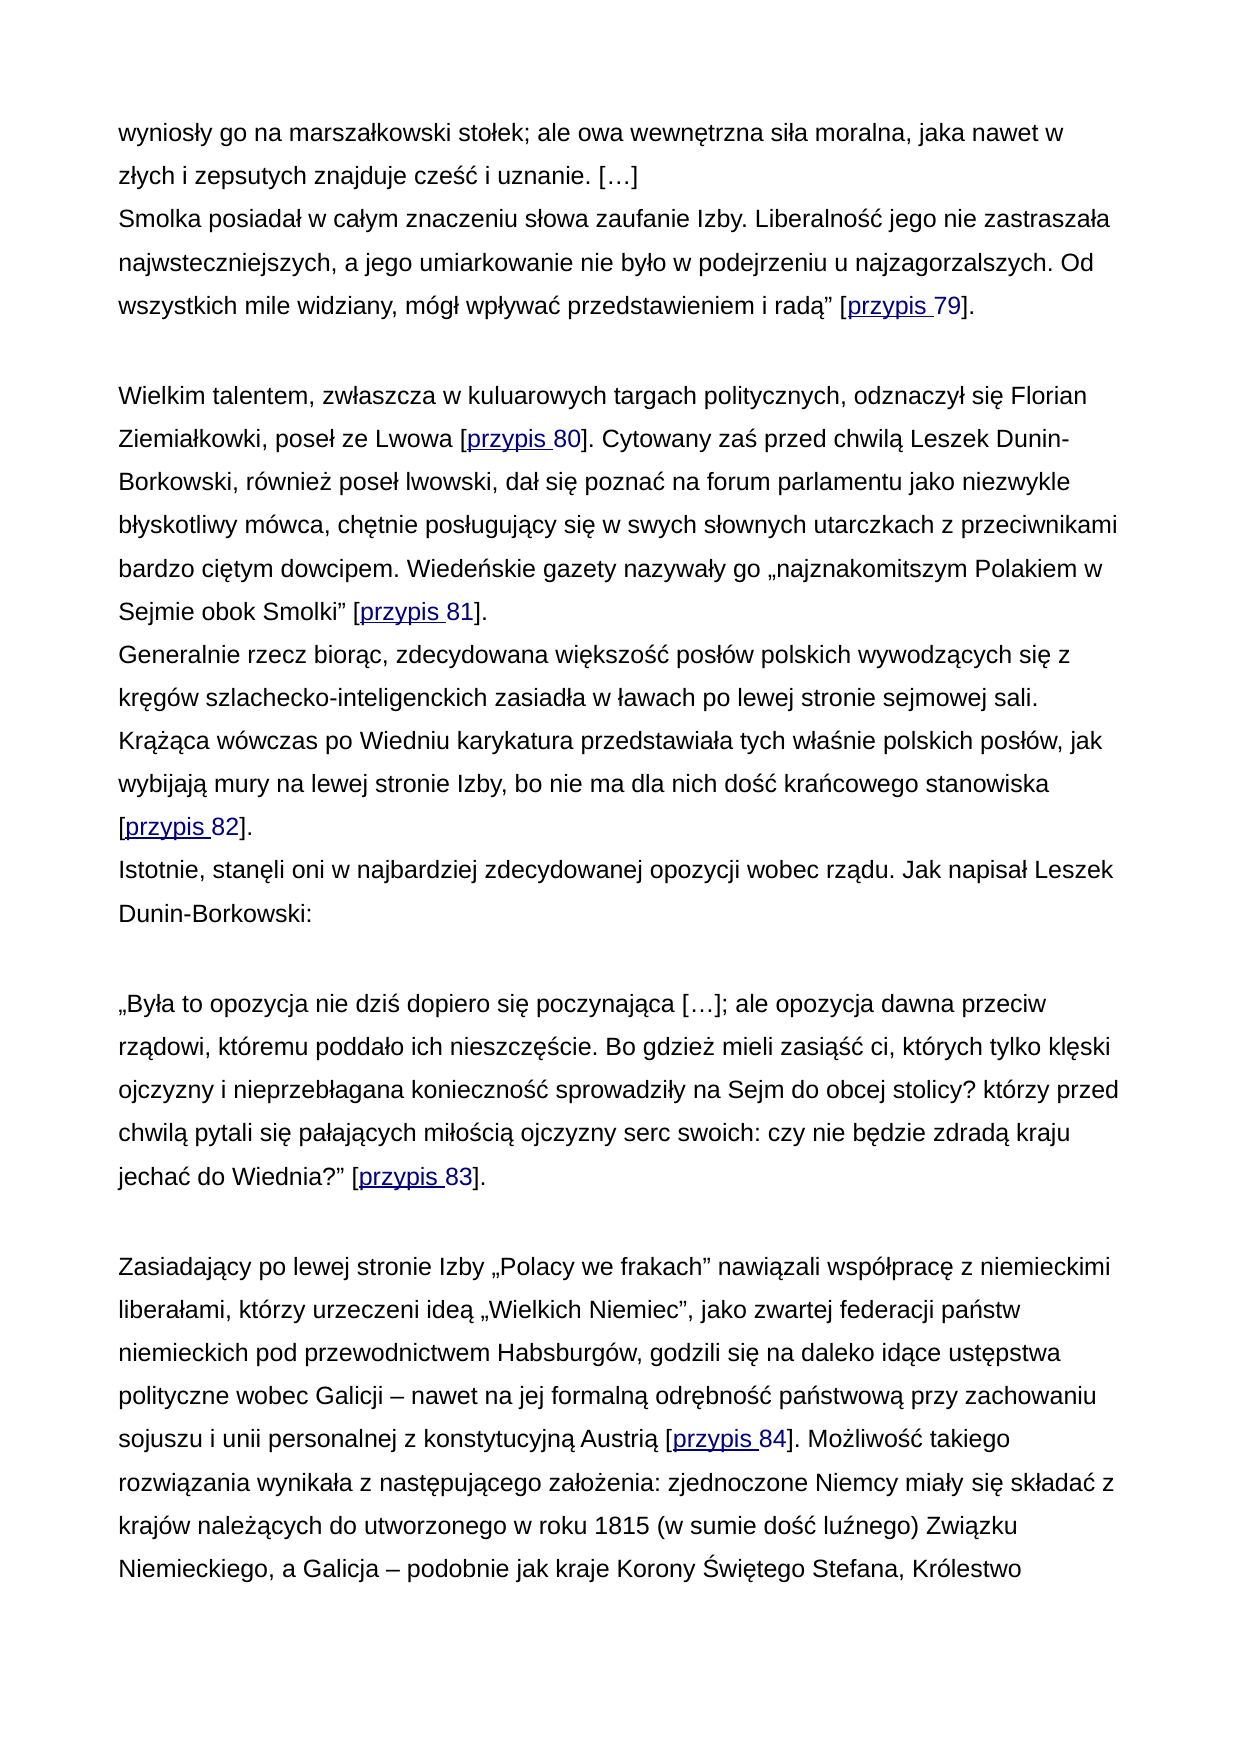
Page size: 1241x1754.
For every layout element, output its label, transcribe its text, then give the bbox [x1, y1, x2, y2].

text Generalnie rzecz biorąc, zdecydowana większość posłów polskich wywodzących się z kręgów szlachecko-inteligenckich zasiadła w ławach po lewej stronie sejmowej sali. Krążąca wówczas po Wiedniu karykatura przedstawiała tych właśnie polskich posłów, jak wybijają mury na lewej stronie Izby, bo nie ma dla nich dość krańcowego stanowiska [przypis 82]. [118, 640, 1122, 841]
text „Była to opozycja nie dziś dopiero się poczynająca […]; ale opozycja dawna przeciw rządowi, któremu poddało ich nieszczęście. Bo gdzież mieli zasiąść ci, których tylko klęski ojczyzny i nieprzebłagana konieczność sprowadziły na Sejm do obcej stolicy? którzy przed chwilą pytali się pałających miłością ojczyzny serc swoich: czy nie będzie zdradą kraju jechać do Wiednia?” [przypis 83]. [118, 989, 1122, 1190]
text Wielkim talentem, zwłaszcza w kuluarowych targach politycznych, odznaczył się Florian Ziemiałkowki, poseł ze Lwowa [przypis 80]. Cytowany zaś przed chwilą Leszek Dunin-Borkowski, również poseł lwowski, dał się poznać na forum parlamentu jako niezwykle błyskotliwy mówca, chętnie posługujący się w swych słownych utarczkach z przeciwnikami bardzo ciętym dowcipem. Wiedeńskie gazety nazywały go „najznakomitszym Polakiem w Sejmie obok Smolki” [przypis 81]. [118, 381, 1122, 625]
text Zasiadający po lewej stronie Izby „Polacy we frakach” nawiązali współpracę z niemieckimi liberałami, którzy urzeczeni ideą „Wielkich Niemiec”, jako zwartej federacji państw niemieckich pod przewodnictwem Habsburgów, godzili się na daleko idące ustępstwa polityczne wobec Galicji – nawet na jej formalną odrębność państwową przy zachowaniu sojuszu i unii personalnej z konstytucyjną Austrią [przypis 84]. Możliwość takiego rozwiązania wynikała z następującego założenia: zjednoczone Niemcy miały się składać z krajów należących do utworzonego w roku 1815 (w sumie dość luźnego) Związku Niemieckiego, a Galicja – podobnie jak kraje Korony Świętego Stefana, Królestwo [118, 1252, 1122, 1582]
text wyniosły go na marszałkowski stołek; ale owa wewnętrzna siła moralna, jaka nawet w złych i zepsutych znajduje cześć i uznanie. […] [118, 118, 1122, 190]
text Istotnie, stanęli oni w najbardziej zdecydowanej opozycji wobec rządu. Jak napisał Leszek Dunin-Borkowski: [118, 855, 1122, 927]
text Smolka posiadał w całym znaczeniu słowa zaufanie Izby. Liberalność jego nie zastraszała najwsteczniejszych, a jego umiarkowanie nie było w podejrzeniu u najzagorzalszych. Od wszystkich mile widziany, mógł wpływać przedstawieniem i radą” [przypis 79]. [118, 204, 1122, 319]
